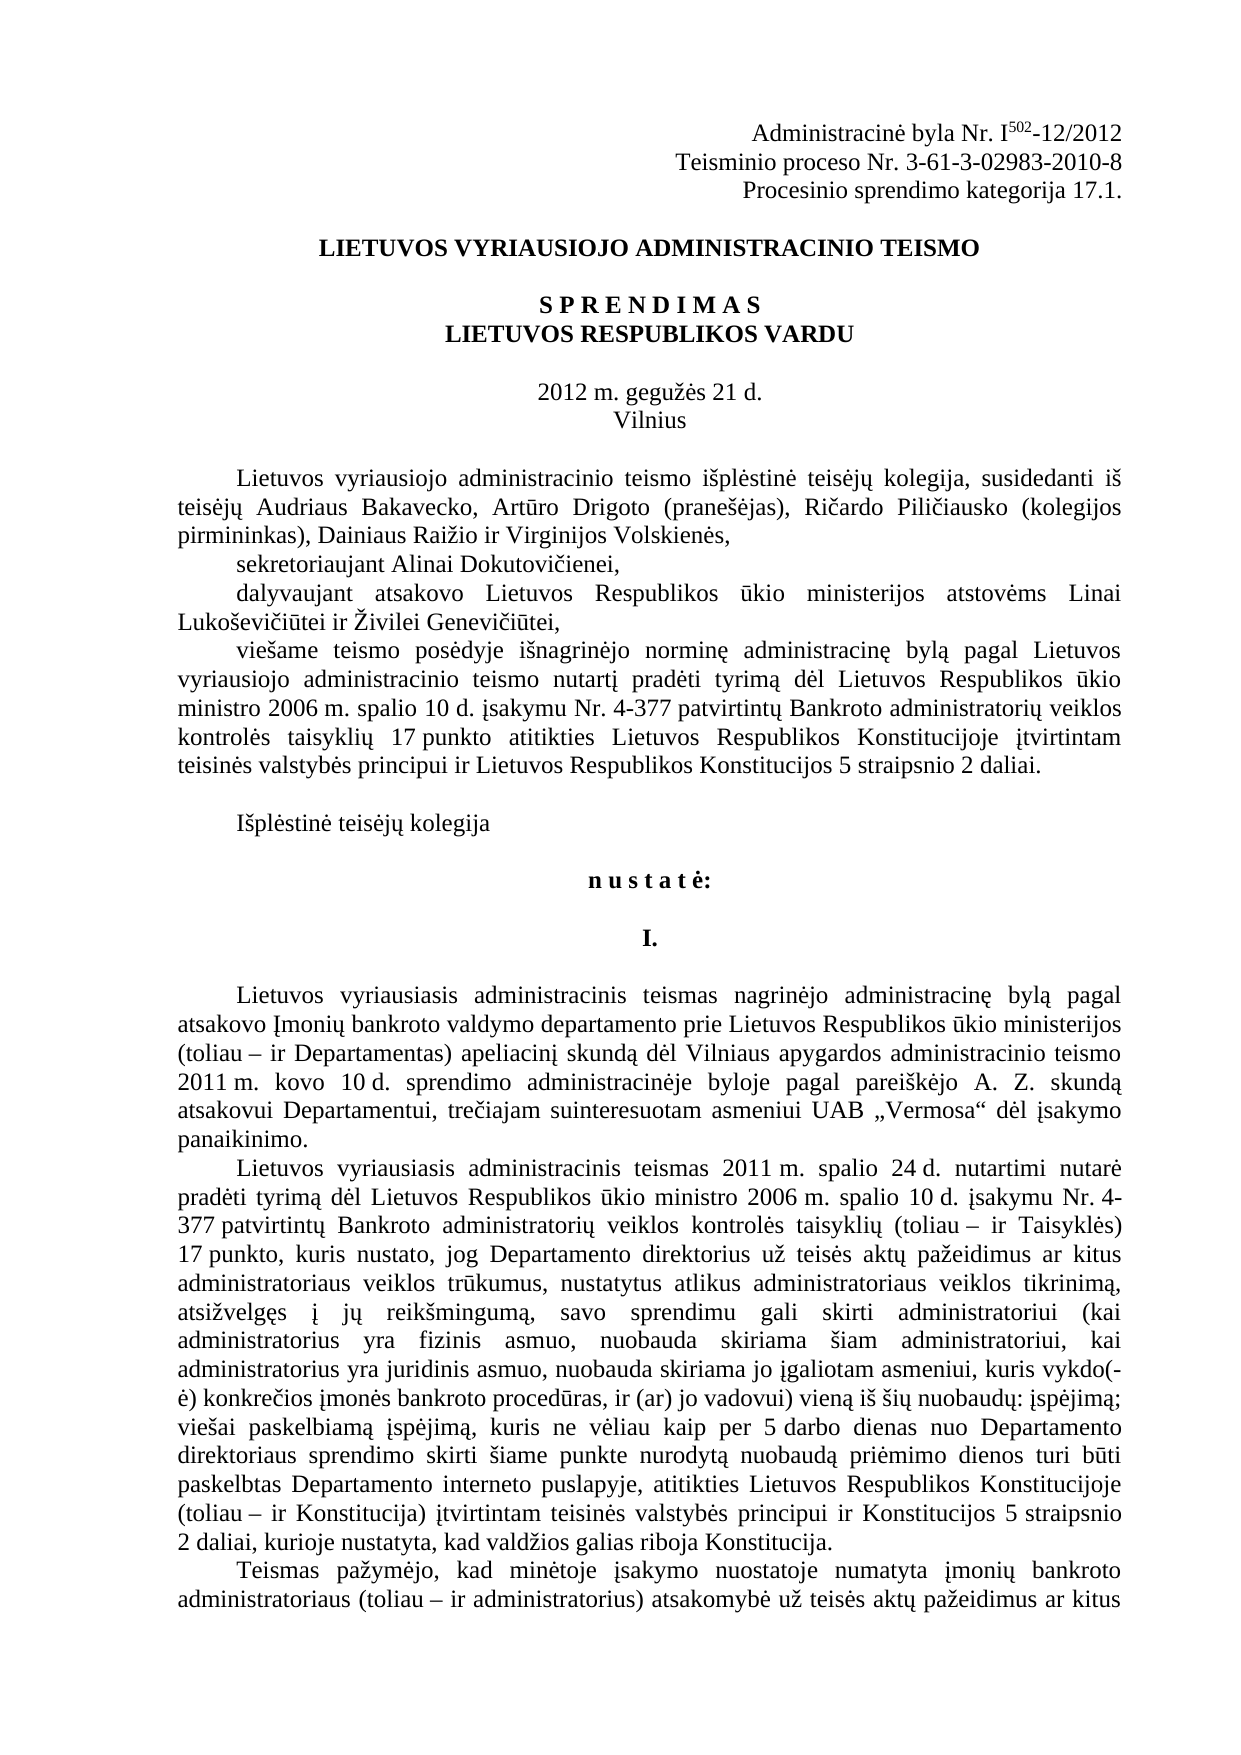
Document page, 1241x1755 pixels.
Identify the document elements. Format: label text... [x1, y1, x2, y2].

text Procesinio sprendimo kategorija 17.1. [177, 176, 1122, 204]
text dalyvaujant atsakovo Lietuvos Respublikos ūkio ministerijos atstovėms Linai Lukoševičiūtei ir Živilei Genevičiūtei, [177, 578, 1122, 636]
text S P R E N D I M A S [177, 291, 1122, 319]
text Administracinė byla Nr. I502-12/2012 [177, 118, 1122, 147]
text Teismas pažymėjo, kad minėtoje įsakymo nuostatoje numatyta įmonių bankroto administratoriaus (toliau – ir administratorius) atsakomybė už teisės aktų pažeidimus ar kitus [177, 1556, 1122, 1613]
text sekretoriaujant Alinai Dokutovičienei, [177, 549, 1122, 578]
text I. [177, 923, 1122, 952]
text Teisminio proceso Nr. 3-61-3-02983-2010-8 [177, 147, 1122, 176]
text 2012 m. gegužės 21 d. [177, 377, 1122, 406]
text Išplėstinė teisėjų kolegija [177, 808, 1122, 837]
text LIETUVOS VYRIAUSIojo ADMINISTRACINIo TEISMo [177, 233, 1122, 262]
text n u s t a t ė: [177, 866, 1122, 894]
text Vilnius [177, 406, 1122, 434]
text Lietuvos vyriausiasis administracinis teismas nagrinėjo administracinę bylą pagal atsakovo Įmonių bankroto valdymo departamento prie Lietuvos Respublikos ūkio ministerijos (toliau – ir Departamentas) apeliacinį skundą dėl Vilniaus apygardos administracinio teismo 2011 m. kovo 10 d. sprendimo administracinėje byloje pagal pareiškėjo A. Z. skundą atsakovui Departamentui, trečiajam suinteresuotam asmeniui UAB „Vermosa“ dėl įsakymo panaikinimo. [177, 981, 1122, 1153]
text viešame teismo posėdyje išnagrinėjo norminę administracinę bylą pagal Lietuvos vyriausiojo administracinio teismo nutartį pradėti tyrimą dėl Lietuvos Respublikos ūkio ministro 2006 m. spalio 10 d. įsakymu Nr. 4-377 patvirtintų Bankroto administratorių veiklos kontrolės taisyklių 17 punkto atitikties Lietuvos Respublikos Konstitucijoje įtvirtintam teisinės valstybės principui ir Lietuvos Respublikos Konstitucijos 5 straipsnio 2 daliai. [177, 636, 1122, 779]
text Lietuvos vyriausiojo administracinio teismo išplėstinė teisėjų kolegija, susidedanti iš teisėjų Audriaus Bakavecko, Artūro Drigoto (pranešėjas), Ričardo Piličiausko (kolegijos pirmininkas), Dainiaus Raižio ir Virginijos Volskienės, [177, 463, 1122, 549]
text LIETUVOS RESPUBLIKOS VARDU [177, 319, 1122, 348]
text Lietuvos vyriausiasis administracinis teismas 2011 m. spalio 24 d. nutartimi nutarė pradėti tyrimą dėl Lietuvos Respublikos ūkio ministro 2006 m. spalio 10 d. įsakymu Nr. 4-377 patvirtintų Bankroto administratorių veiklos kontrolės taisyklių (toliau – ir Taisyklės) 17 punkto, kuris nustato, jog Departamento direktorius už teisės aktų pažeidimus ar kitus administratoriaus veiklos trūkumus, nustatytus atlikus administratoriaus veiklos tikrinimą, atsižvelgęs į jų reikšmingumą, savo sprendimu gali skirti administratoriui (kai administratorius yra fizinis asmuo, nuobauda skiriama šiam administratoriui, kai administratorius yra juridinis asmuo, nuobauda skiriama jo įgaliotam asmeniui, kuris vykdo(-ė) konkrečios įmonės bankroto procedūras, ir (ar) jo vadovui) vieną iš šių nuobaudų: įspėjimą; viešai paskelbiamą įspėjimą, kuris ne vėliau kaip per 5 darbo dienas nuo Departamento direktoriaus sprendimo skirti šiame punkte nurodytą nuobaudą priėmimo dienos turi būti paskelbtas Departamento interneto puslapyje, atitikties Lietuvos Respublikos Konstitucijoje (toliau – ir Konstitucija) įtvirtintam teisinės valstybės principui ir Konstitucijos 5 straipsnio 2 daliai, kurioje nustatyta, kad valdžios galias riboja Konstitucija. [177, 1153, 1122, 1556]
